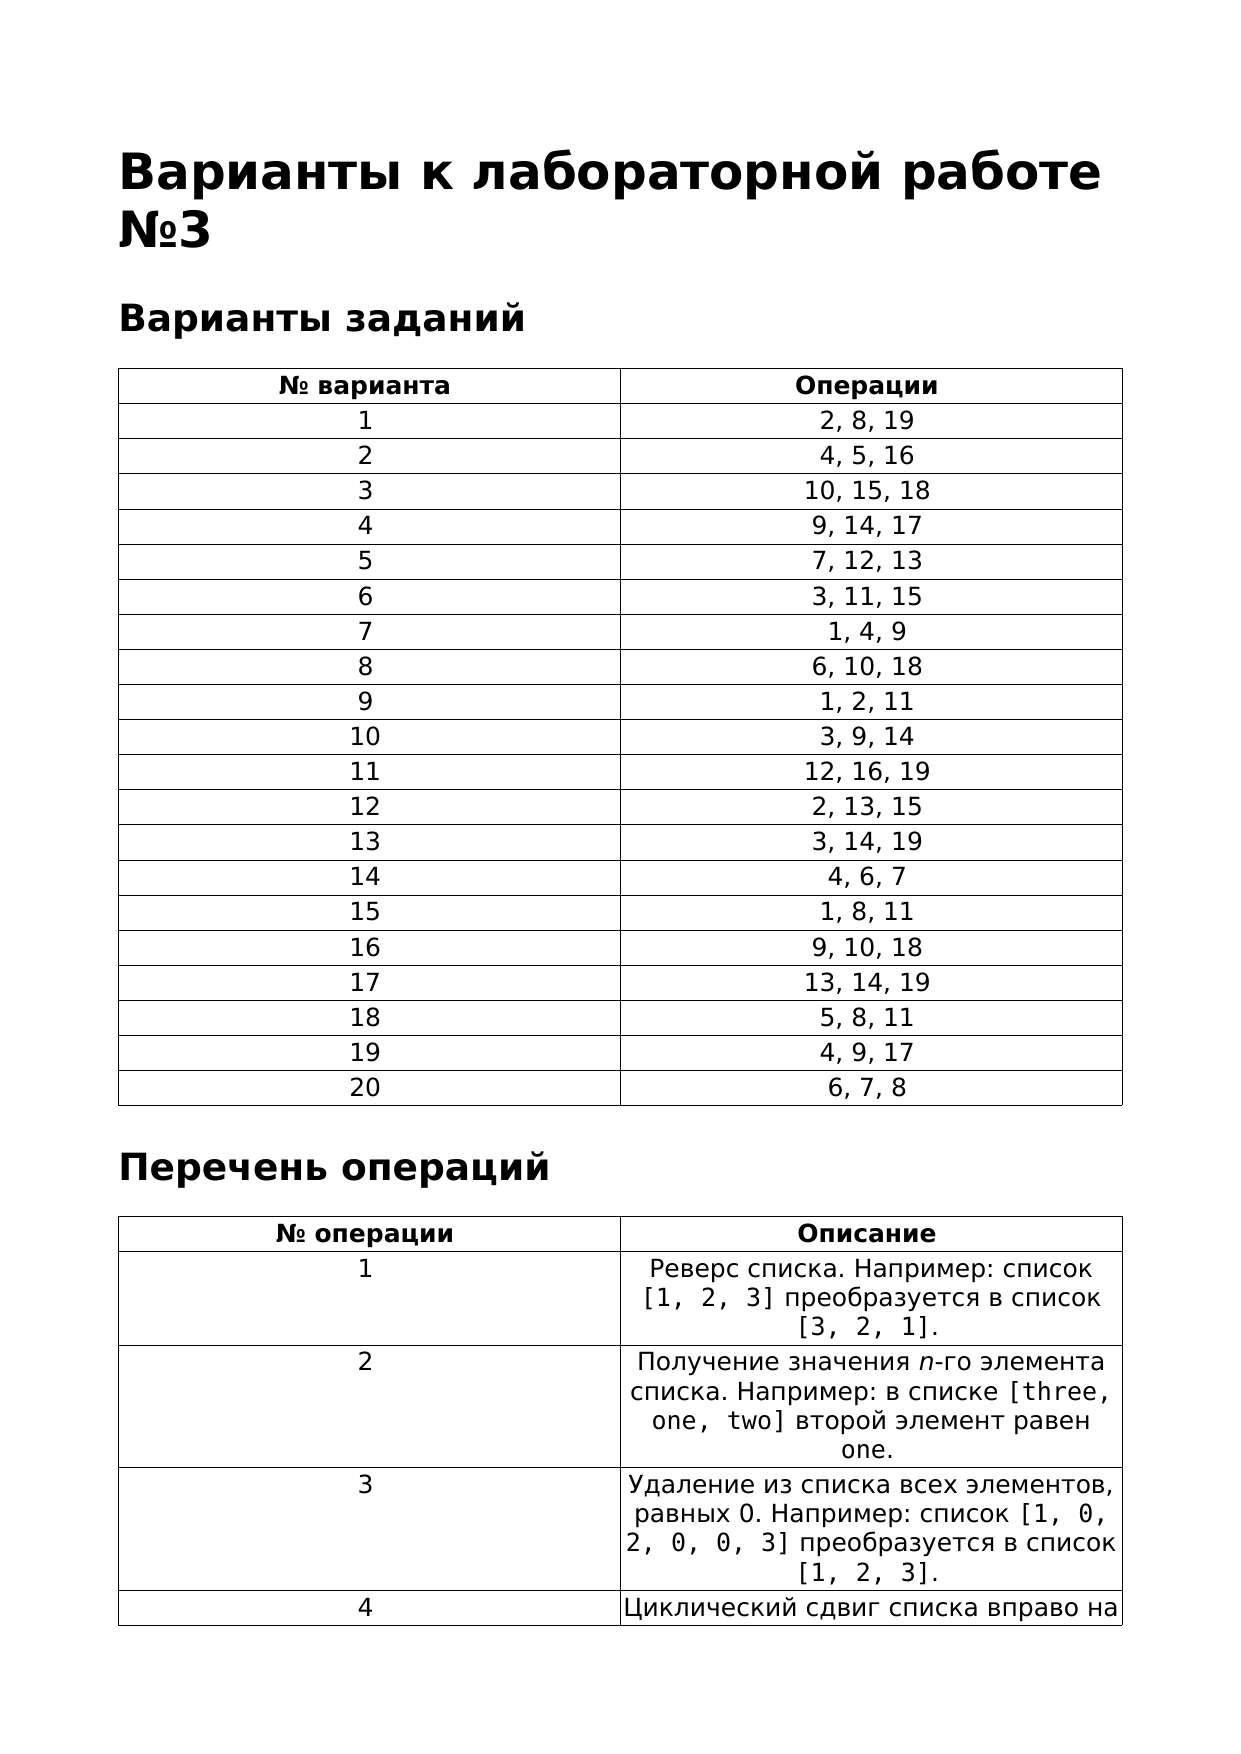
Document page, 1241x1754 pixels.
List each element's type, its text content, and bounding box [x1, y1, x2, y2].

subtitle Варианты заданий [118, 297, 1122, 341]
table_cell 2 [119, 1346, 620, 1467]
table_cell 20 [119, 1071, 620, 1105]
table_cell 6, 10, 18 [621, 650, 1122, 684]
table_cell 19 [119, 1036, 620, 1070]
table_cell 1, 4, 9 [621, 615, 1122, 649]
table_cell 2, 8, 19 [621, 404, 1122, 438]
table_cell 18 [119, 1001, 620, 1035]
table_cell 3 [119, 1468, 620, 1590]
table_cell 12, 16, 19 [621, 755, 1122, 789]
table_cell Реверс списка. Например: список [1, 2, 3] преобразуется в список [3, 2, 1]. [621, 1252, 1122, 1344]
table_cell 10, 15, 18 [621, 474, 1122, 508]
table_cell 7, 12, 13 [621, 545, 1122, 579]
table_cell Циклический сдвиг списка вправо на [621, 1591, 1122, 1625]
table_cell 1, 2, 11 [621, 685, 1122, 719]
table_header Операции [621, 369, 1122, 403]
table_cell 5, 8, 11 [621, 1001, 1122, 1035]
table_cell 1 [119, 1252, 620, 1344]
table_cell 3, 11, 15 [621, 580, 1122, 614]
table_cell 5 [119, 545, 620, 579]
table_cell 9, 10, 18 [621, 931, 1122, 965]
subtitle Перечень операций [118, 1145, 1122, 1189]
table_cell 9 [119, 685, 620, 719]
table_cell 13, 14, 19 [621, 966, 1122, 1000]
table_cell 8 [119, 650, 620, 684]
table_cell 4 [119, 510, 620, 543]
table_cell Получение значения n-го элемента списка. Например: в списке [three, one, two] второй элемент равен one. [621, 1346, 1122, 1467]
table_cell 14 [119, 861, 620, 894]
table_cell 4, 6, 7 [621, 861, 1122, 894]
table_cell 1 [119, 404, 620, 438]
table_cell 9, 14, 17 [621, 510, 1122, 543]
table_cell 3, 14, 19 [621, 825, 1122, 859]
table_cell 3, 9, 14 [621, 720, 1122, 754]
table_header № варианта [119, 369, 620, 403]
table_cell 10 [119, 720, 620, 754]
table_cell 4 [119, 1591, 620, 1625]
table_cell 7 [119, 615, 620, 649]
table_cell 6 [119, 580, 620, 614]
table_cell 15 [119, 896, 620, 930]
table_cell 2, 13, 15 [621, 790, 1122, 824]
table_cell 6, 7, 8 [621, 1071, 1122, 1105]
table_cell 4, 9, 17 [621, 1036, 1122, 1070]
table_cell 16 [119, 931, 620, 965]
table_header № операции [119, 1217, 620, 1251]
table_cell 13 [119, 825, 620, 859]
table_header Описание [621, 1217, 1122, 1251]
table_cell 11 [119, 755, 620, 789]
table_cell 2 [119, 439, 620, 473]
table_cell Удаление из списка всех элементов, равных 0. Например: список [1, 0, 2, 0, 0, 3] преобразуется в список [1, 2, 3]. [621, 1468, 1122, 1590]
subtitle Варианты к лабораторной работе №3 [118, 143, 1122, 259]
table_cell 3 [119, 474, 620, 508]
table_cell 1, 8, 11 [621, 896, 1122, 930]
table_cell 4, 5, 16 [621, 439, 1122, 473]
table_cell 17 [119, 966, 620, 1000]
table_cell 12 [119, 790, 620, 824]
